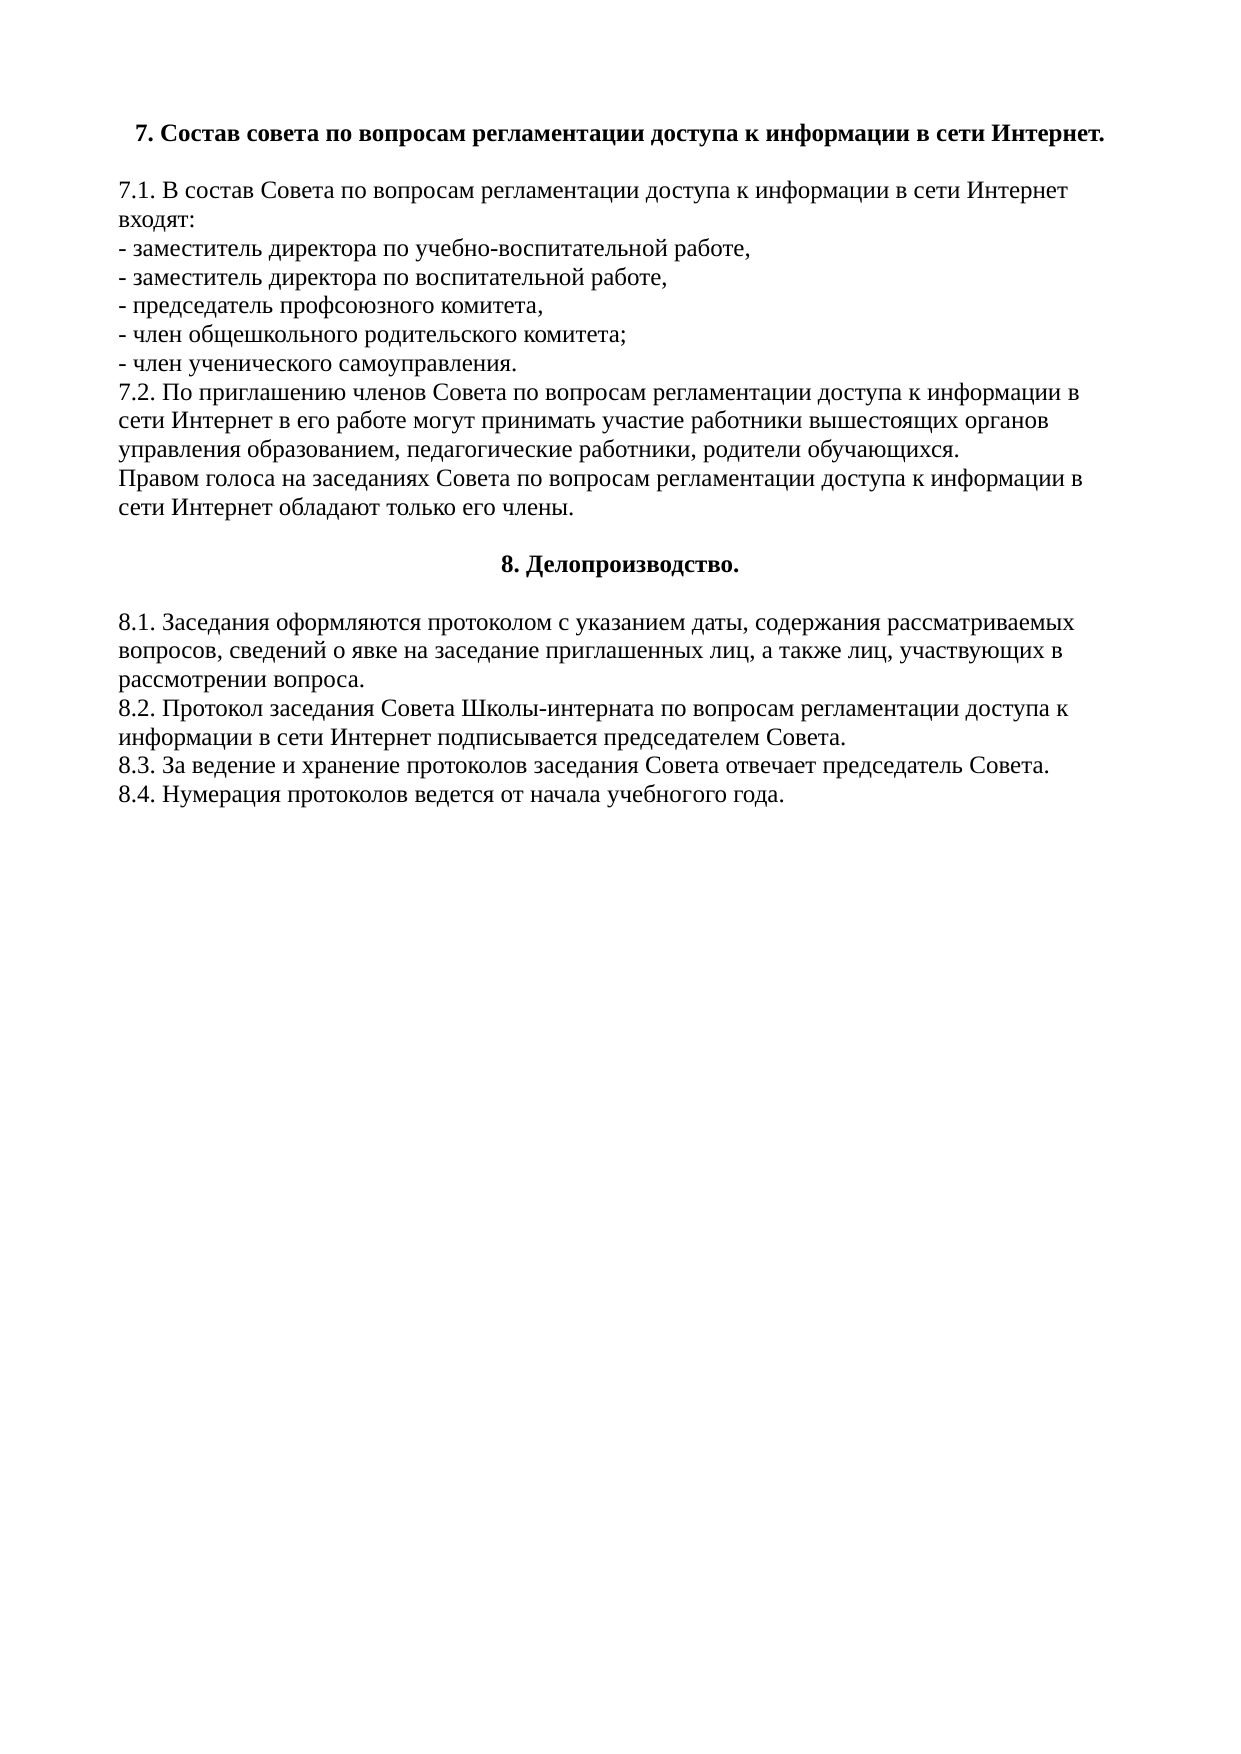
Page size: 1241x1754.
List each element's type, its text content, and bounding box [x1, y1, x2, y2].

text 7.1. В состав Совета по вопросам регламентации доступа к информации в сети Интернет входят: - заместитель директора по учебно-воспитательной работе, - заместитель директора по воспитательной работе, - председатель профсоюзного комитета, - член общешкольного родительского комитета; - член ученического самоуправления. 7.2. По приглашению членов Совета по вопросам регламентации доступа к информации в сети Интернет в его работе могут принимать участие работники вышестоящих органов управления образованием, педагогические работники, родители обучающихся. Правом голоса на заседаниях Совета по вопросам регламентации доступа к информации в сети Интернет обладают только его члены. [118, 176, 1122, 521]
text 7. Состав совета по вопросам регламентации доступа к информации в сети Интернет. [118, 118, 1122, 176]
text 8.1. Заседания оформляются протоколом с указанием даты, содержания рассматриваемых вопросов, сведений о явке на заседание приглашенных лиц, а также лиц, участвующих в рассмотрении вопроса. 8.2. Протокол заседания Совета Школы-интерната по вопросам регламентации доступа к информации в сети Интернет подписывается председателем Совета. 8.3. За ведение и хранение протоколов заседания Совета отвечает председатель Совета. 8.4. Нумерация протоколов ведется от начала учебногого года. [118, 578, 1122, 808]
text 8. Делопроизводство. [118, 521, 1122, 578]
